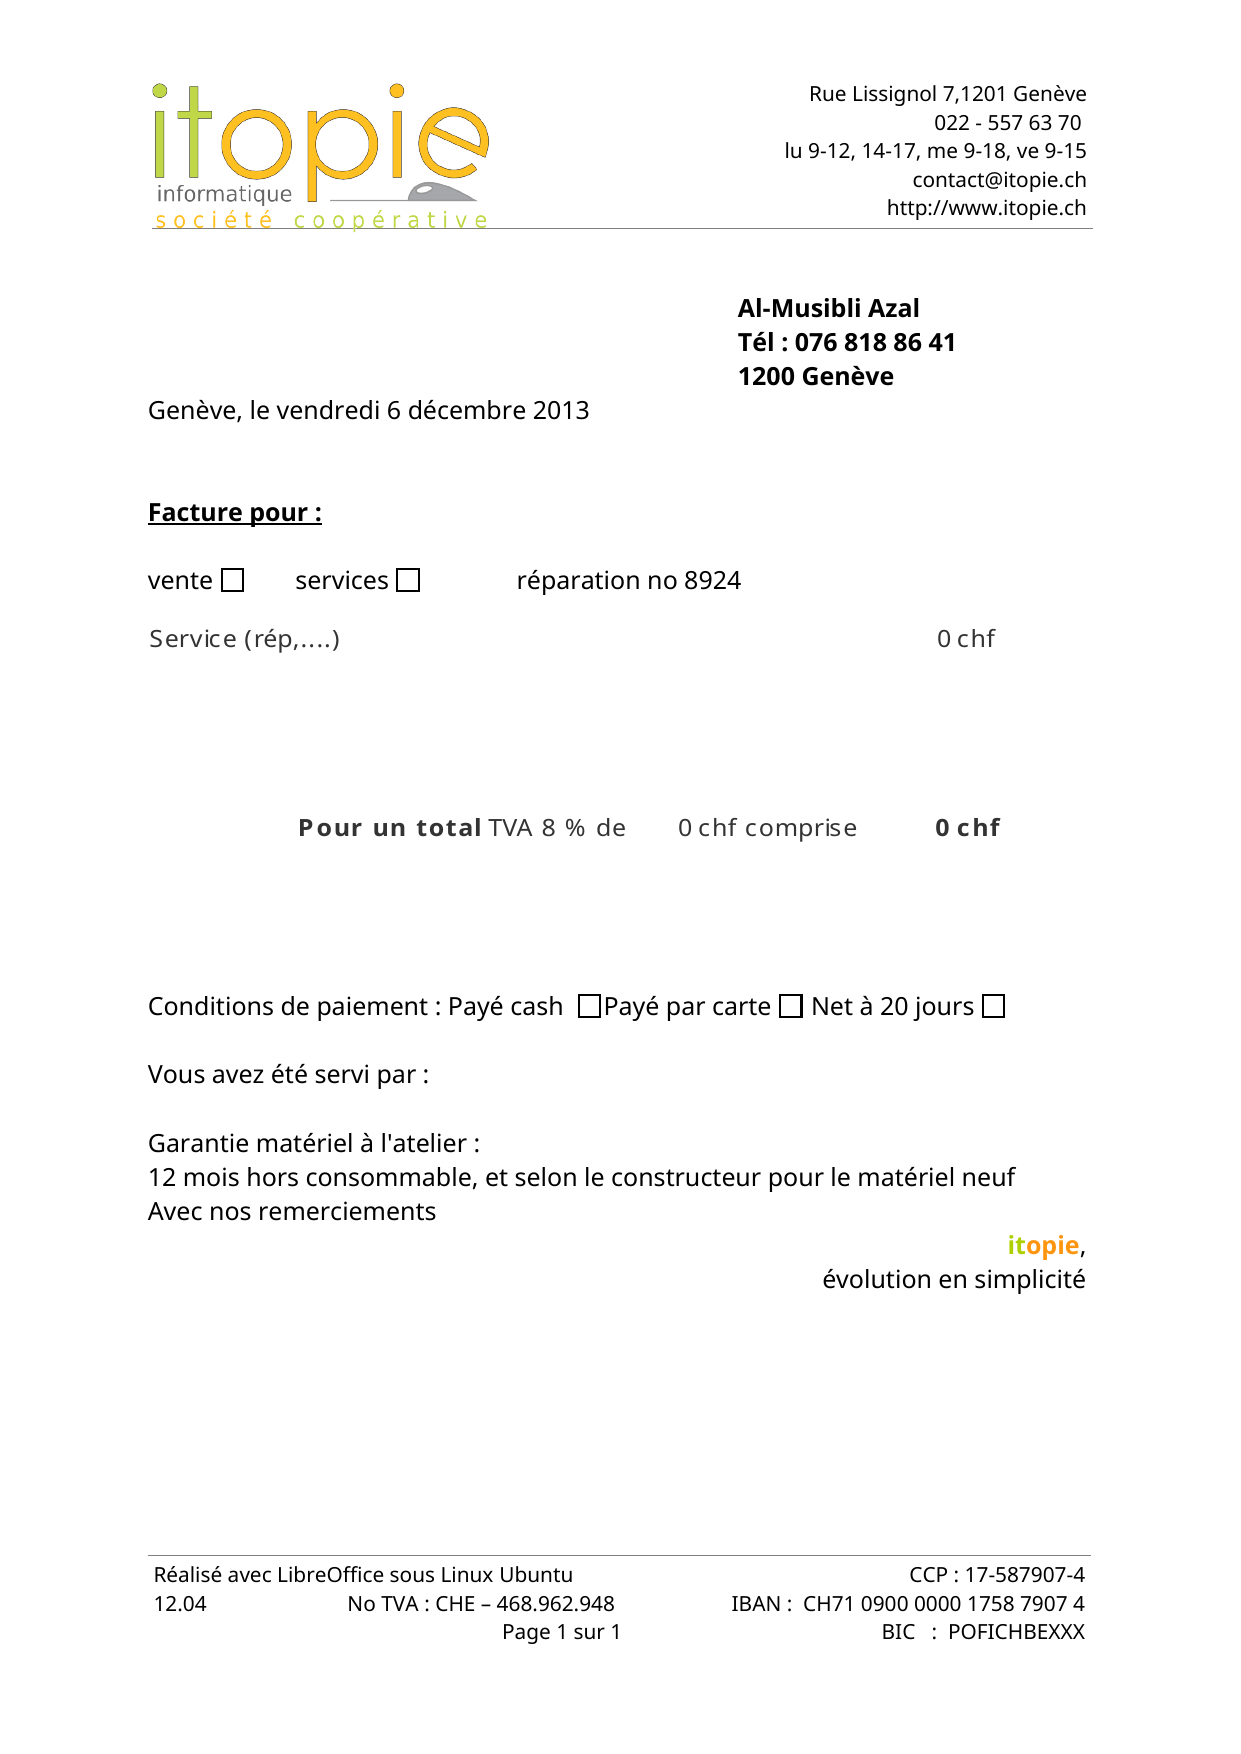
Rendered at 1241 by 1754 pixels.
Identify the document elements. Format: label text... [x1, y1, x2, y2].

text Facture pour : [148, 495, 1093, 529]
text Avec nos remerciements [148, 1193, 1093, 1227]
text vente services réparation no 8924 [148, 563, 1093, 597]
text Tél : 076 818 86 41 [148, 324, 1093, 358]
text 1200 Genève [148, 358, 1093, 392]
text 12 mois hors consommable, et selon le constructeur pour le matériel neuf [148, 1159, 1093, 1193]
text évolution en simplicité [148, 1262, 1093, 1296]
picture [138, 72, 500, 244]
text Garantie matériel à l'atelier : [148, 1125, 1093, 1159]
text Vous avez été servi par : [148, 1057, 1093, 1091]
text itopie, [148, 1227, 1093, 1262]
text Conditions de paiement : Payé cash Payé par carte Net à 20 jours [148, 989, 1093, 1023]
text Genève, le vendredi 6 décembre 2013 [148, 392, 1093, 427]
text Al-Musibli Azal [148, 290, 1093, 324]
